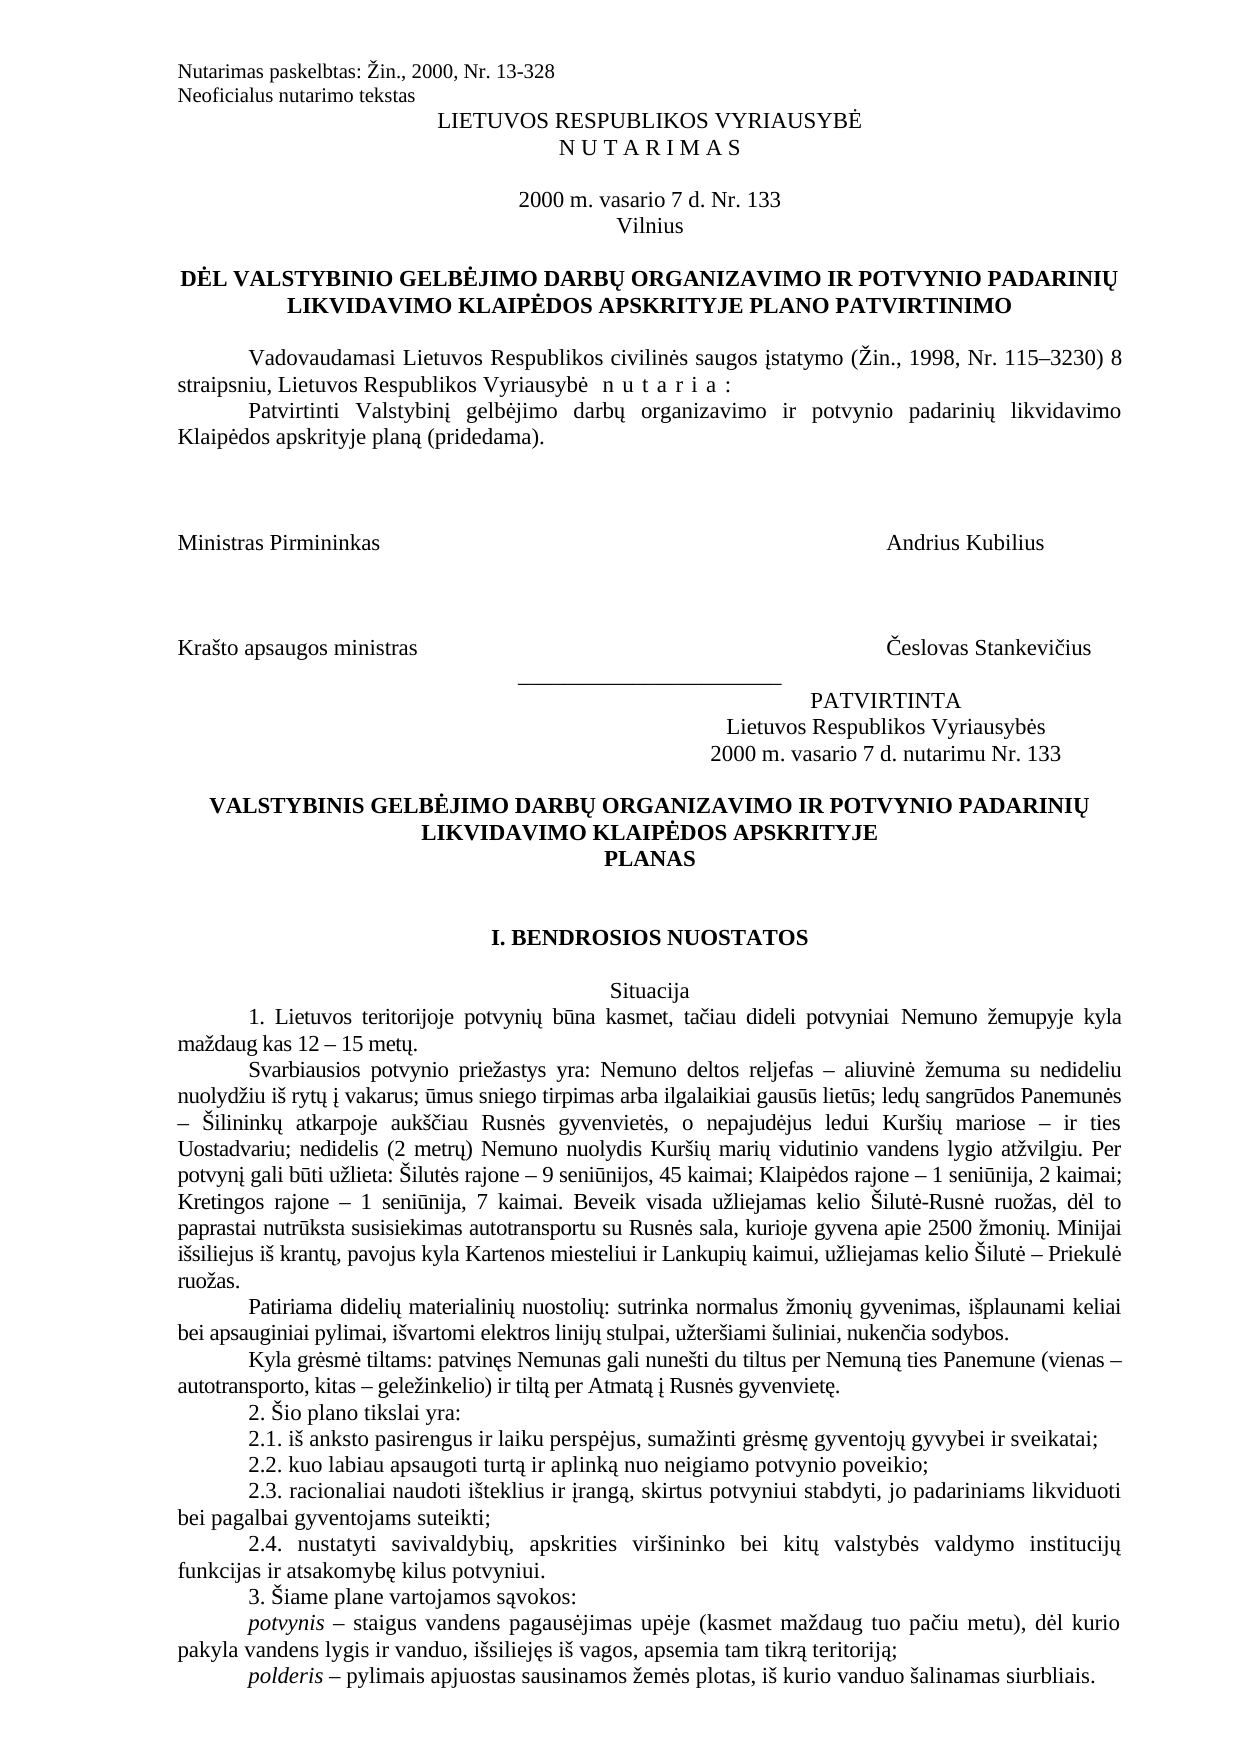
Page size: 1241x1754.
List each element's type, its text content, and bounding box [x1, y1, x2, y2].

text Patvirtinti Valstybinį gelbėjimo darbų organizavimo ir potvynio padarinių likvidavimo Klaipėdos apskrityje planą (pridedama). [177, 397, 1122, 450]
text potvynis – staigus vandens pagausėjimas upėje (kasmet maždaug tuo pačiu metu), dėl kurio pakyla vandens lygis ir vanduo, išsiliejęs iš vagos, apsemia tam tikrą teritoriją; [177, 1609, 1122, 1662]
subtitle Valstybinis gelbėjimo darbų organizavimo ir potvynio padarinių likvidavimo Klaipėdos apskrityje [177, 792, 1122, 845]
subtitle Vilnius [177, 213, 1122, 239]
text 3. Šiame plane vartojamos sąvokos: [177, 1583, 1122, 1609]
text Vadovaudamasi Lietuvos Respublikos civilinės saugos įstatymo (Žin., 1998, Nr. 115–3230) 8 straipsniu, Lietuvos Respublikos Vyriausybė nutaria: [177, 344, 1122, 397]
subtitle PLANAS [177, 845, 1122, 871]
text LIETUVOS RESPUBLIKOS VYRIAUSYBĖ [177, 107, 1122, 133]
subtitle DĖL VALSTYBINIO GELBĖJIMO DARBŲ ORGANIZAVIMO IR POTVYNIO PADARINIŲ LIKVIDAVIMO KLAIPĖDOS APSKRITYJE PLANO PATVIRTINIMO [177, 265, 1122, 318]
text Lietuvos Respublikos Vyriausybės 2000 m. vasario 7 d. nutarimu Nr. 133 [650, 713, 1122, 766]
text 2.2. kuo labiau apsaugoti turtą ir aplinką nuo neigiamo potvynio poveikio; [177, 1451, 1122, 1478]
text N U T A R I M A S [177, 133, 1122, 160]
text polderis – pylimais apjuostas sausinamos žemės plotas, iš kurio vanduo šalinamas siurbliais. [177, 1662, 1122, 1688]
text 1. Lietuvos teritorijoje potvynių būna kasmet, tačiau dideli potvyniai Nemuno žemupyje kyla maždaug kas 12 – 15 metų. [177, 1003, 1122, 1056]
subtitle Krašto apsaugos ministras Česlovas Stankevičius [177, 634, 1122, 661]
text 2. Šio plano tikslai yra: [177, 1398, 1122, 1425]
text Patiriama didelių materialinių nuostolių: sutrinka normalus žmonių gyvenimas, išplaunami keliai bei apsauginiai pylimai, išvartomi elektros linijų stulpai, užteršiami šuliniai, nukenčia sodybos. [177, 1293, 1122, 1346]
text 2.4. nustatyti savivaldybių, apskrities viršininko bei kitų valstybės valdymo institucijų funkcijas ir atsakomybę kilus potvyniui. [177, 1530, 1122, 1583]
subtitle Situacija [177, 977, 1122, 1003]
text Neoficialus nutarimo tekstas [177, 83, 1122, 107]
text 2.1. iš anksto pasirengus ir laiku perspėjus, sumažinti grėsmę gyventojų gyvybei ir sveikatai; [177, 1425, 1122, 1451]
text Patvirtinta [650, 687, 1122, 713]
text Ministras Pirmininkas Andrius Kubilius [177, 529, 1122, 555]
text 2.3. racionaliai naudoti išteklius ir įrangą, skirtus potvyniui stabdyti, jo padariniams likviduoti bei pagalbai gyventojams suteikti; [177, 1478, 1122, 1530]
text Kyla grėsmė tiltams: patvinęs Nemunas gali nunešti du tiltus per Nemuną ties Panemune (vienas – autotransporto, kitas – geležinkelio) ir tiltą per Atmatą į Rusnės gyvenvietę. [177, 1346, 1122, 1398]
text Nutarimas paskelbtas: Žin., 2000, Nr. 13-328 [177, 59, 1122, 83]
text Svarbiausios potvynio priežastys yra: Nemuno deltos reljefas – aliuvinė žemuma su nedideliu nuolydžiu iš rytų į vakarus; ūmus sniego tirpimas arba ilgalaikiai gausūs lietūs; ledų sangrūdos Panemunės – Šilininkų atkarpoje aukščiau Rusnės gyvenvietės, o nepajudėjus ledui Kuršių mariose – ir ties Uostadvariu; nedidelis (2 metrų) Nemuno nuolydis Kuršių marių vidutinio vandens lygio atžvilgiu. Per potvynį gali būti užlieta: Šilutės rajone – 9 seniūnijos, 45 kaimai; Klaipėdos rajone – 1 seniūnija, 2 kaimai; Kretingos rajone – 1 seniūnija, 7 kaimai. Beveik visada užliejamas kelio Šilutė-Rusnė ruožas, dėl to paprastai nutrūksta susisiekimas autotransportu su Rusnės sala, kurioje gyvena apie 2500 žmonių. Minijai išsiliejus iš krantų, pavojus kyla Kartenos miesteliui ir Lankupių kaimui, užliejamas kelio Šilutė – Priekulė ruožas. [177, 1056, 1122, 1293]
text _______________________ [177, 661, 1122, 687]
subtitle I. Bendrosios nuostatos [177, 924, 1122, 951]
text 2000 m. vasario 7 d. Nr. 133 [177, 186, 1122, 213]
